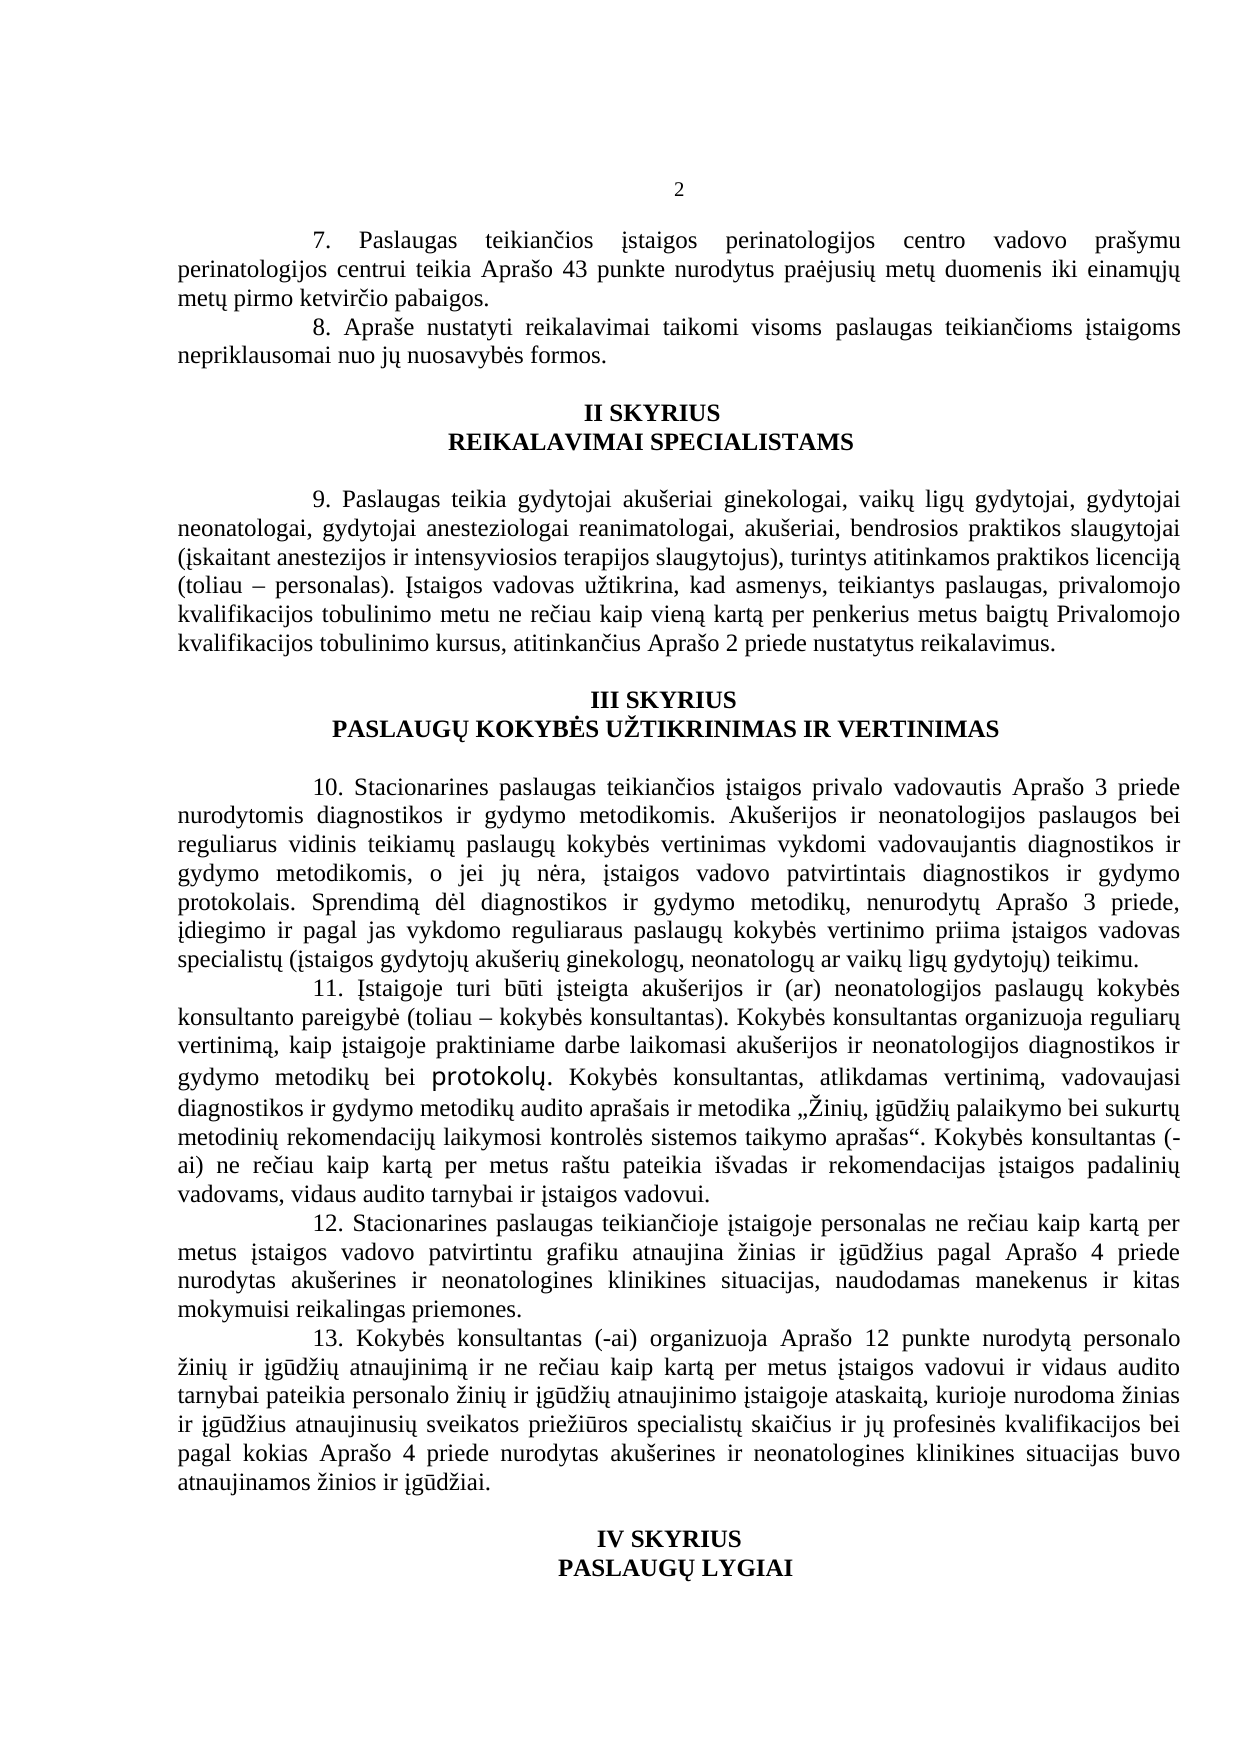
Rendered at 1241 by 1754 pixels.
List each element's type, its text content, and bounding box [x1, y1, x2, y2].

text REIKALAVIMAI SPECIALISTAMS [312, 427, 1181, 455]
text III SKYRIUS [177, 685, 1181, 714]
text 11. Įstaigoje turi būti įsteigta akušerijos ir (ar) neonatologijos paslaugų kokybės konsultanto pareigybė (toliau – kokybės konsultantas). Kokybės konsultantas organizuoja reguliarų vertinimą, kaip įstaigoje praktiniame darbe laikomasi akušerijos ir neonatologijos diagnostikos ir gydymo metodikų bei protokolų. Kokybės konsultantas, atlikdamas vertinimą, vadovaujasi diagnostikos ir gydymo metodikų audito aprašais ir metodika „Žinių, įgūdžių palaikymo bei sukurtų metodinių rekomendacijų laikymosi kontrolės sistemos taikymo aprašas“. Kokybės konsultantas (-ai) ne rečiau kaip kartą per metus raštu pateikia išvadas ir rekomendacijas įstaigos padalinių vadovams, vidaus audito tarnybai ir įstaigos vadovui. [177, 973, 1181, 1208]
text PAslaugų LYGIAI [177, 1553, 1181, 1582]
text PASLAUGŲ KOKYBĖS UŽTIKRINIMAS IR VERTINIMAS [177, 714, 1181, 743]
text 7. Paslaugas teikiančios įstaigos perinatologijos centro vadovo prašymu perinatologijos centrui teikia Aprašo 43 punkte nurodytus praėjusių metų duomenis iki einamųjų metų pirmo ketvirčio pabaigos. [177, 225, 1181, 312]
text 9. Paslaugas teikia gydytojai akušeriai ginekologai, vaikų ligų gydytojai, gydytojai neonatologai, gydytojai anesteziologai reanimatologai, akušeriai, bendrosios praktikos slaugytojai (įskaitant anestezijos ir intensyviosios terapijos slaugytojus), turintys atitinkamos praktikos licenciją (toliau – personalas). Įstaigos vadovas užtikrina, kad asmenys, teikiantys paslaugas, privalomojo kvalifikacijos tobulinimo metu ne rečiau kaip vieną kartą per penkerius metus baigtų Privalomojo kvalifikacijos tobulinimo kursus, atitinkančius Aprašo 2 priede nustatytus reikalavimus. [177, 484, 1181, 657]
text II SKYRIUS [312, 398, 1181, 427]
text 12. Stacionarines paslaugas teikiančioje įstaigoje personalas ne rečiau kaip kartą per metus įstaigos vadovo patvirtintu grafiku atnaujina žinias ir įgūdžius pagal Aprašo 4 priede nurodytas akušerines ir neonatologines klinikines situacijas, naudodamas manekenus ir kitas mokymuisi reikalingas priemones. [177, 1208, 1181, 1323]
text iV SKYRIUS [177, 1524, 1181, 1553]
text 10. Stacionarines paslaugas teikiančios įstaigos privalo vadovautis Aprašo 3 priede nurodytomis diagnostikos ir gydymo metodikomis. Akušerijos ir neonatologijos paslaugos bei reguliarus vidinis teikiamų paslaugų kokybės vertinimas vykdomi vadovaujantis diagnostikos ir gydymo metodikomis, o jei jų nėra, įstaigos vadovo patvirtintais diagnostikos ir gydymo protokolais. Sprendimą dėl diagnostikos ir gydymo metodikų, nenurodytų Aprašo 3 priede, įdiegimo ir pagal jas vykdomo reguliaraus paslaugų kokybės vertinimo priima įstaigos vadovas specialistų (įstaigos gydytojų akušerių ginekologų, neonatologų ar vaikų ligų gydytojų) teikimu. [177, 772, 1181, 973]
text 8. Apraše nustatyti reikalavimai taikomi visoms paslaugas teikiančioms įstaigoms nepriklausomai nuo jų nuosavybės formos. [177, 312, 1181, 369]
text 13. Kokybės konsultantas (-ai) organizuoja Aprašo 12 punkte nurodytą personalo žinių ir įgūdžių atnaujinimą ir ne rečiau kaip kartą per metus įstaigos vadovui ir vidaus audito tarnybai pateikia personalo žinių ir įgūdžių atnaujinimo įstaigoje ataskaitą, kurioje nurodoma žinias ir įgūdžius atnaujinusių sveikatos priežiūros specialistų skaičius ir jų profesinės kvalifikacijos bei pagal kokias Aprašo 4 priede nurodytas akušerines ir neonatologines klinikines situacijas buvo atnaujinamos žinios ir įgūdžiai. [177, 1323, 1181, 1496]
